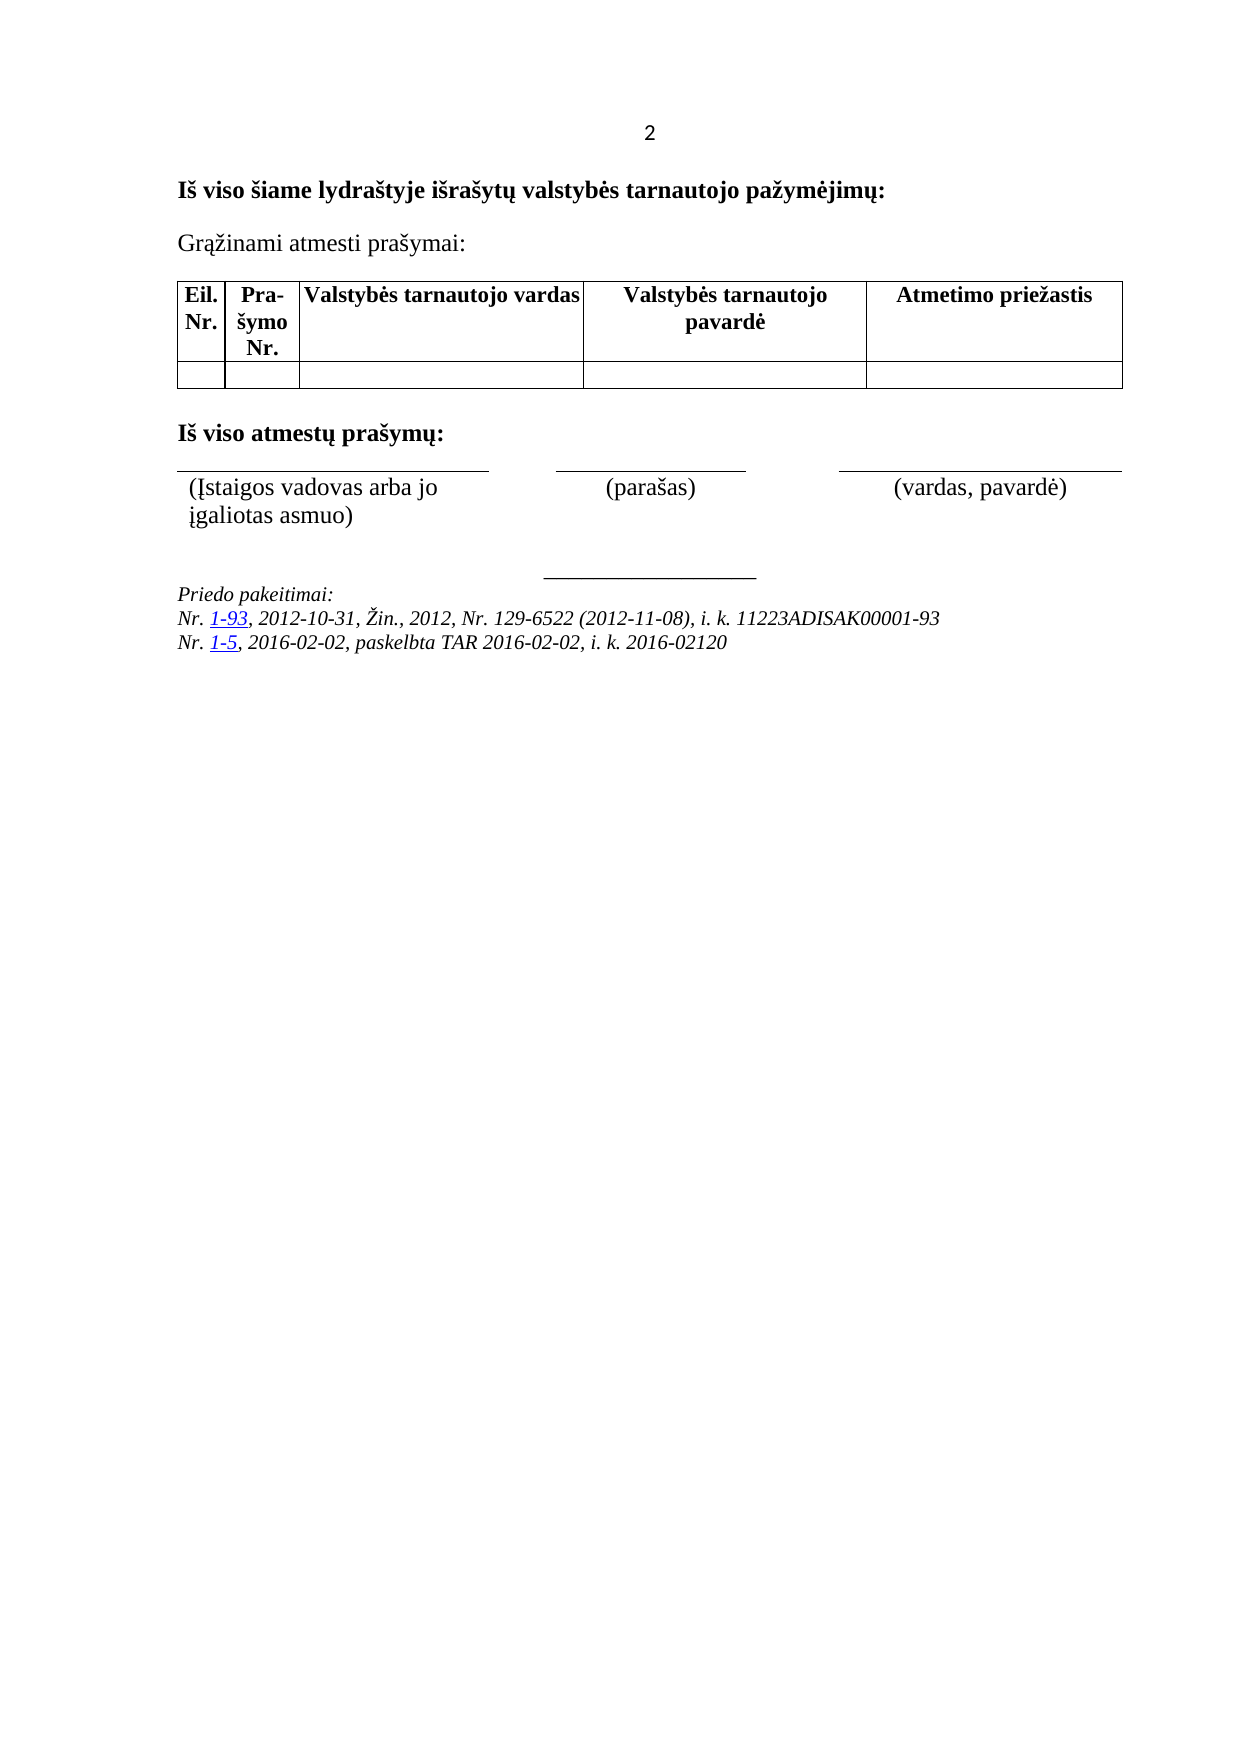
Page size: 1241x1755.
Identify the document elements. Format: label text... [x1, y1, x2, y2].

table_cell [178, 362, 224, 388]
table_cell [584, 362, 866, 388]
table_cell [867, 362, 1122, 388]
text Iš viso atmestų prašymų: [177, 418, 1122, 447]
text _________________ [177, 553, 1122, 582]
table_header Atmetimo priežastis [867, 282, 1122, 361]
table_header (Įstaigos vadovas arba jo įgaliotas asmuo) [177, 472, 488, 529]
text Grąžinami atmesti prašymai: [177, 228, 1122, 256]
table_header (vardas, pavardė) [839, 472, 1122, 529]
table_cell [300, 362, 583, 388]
text Nr. 1-5, 2016-02-02, paskelbta TAR 2016-02-02, i. k. 2016-02120 [177, 630, 1122, 654]
table_header Valstybės tarnautojo pavardė [584, 282, 866, 361]
table_header [489, 471, 556, 529]
text Nr. 1-93, 2012-10-31, Žin., 2012, Nr. 129-6522 (2012-11-08), i. k. 11223ADISAK00001-93 [177, 606, 1122, 630]
table_cell [226, 362, 299, 388]
table_header (parašas) [556, 472, 746, 529]
table_header Valstybės tarnautojo vardas [300, 282, 583, 361]
table_header [746, 471, 838, 529]
text Priedo pakeitimai: [177, 582, 1122, 606]
text Iš viso šiame lydraštyje išrašytų valstybės tarnautojo pažymėjimų: [177, 175, 1122, 204]
table_header Pra-šymo Nr. [226, 282, 299, 361]
table_header Eil.Nr. [178, 282, 224, 361]
